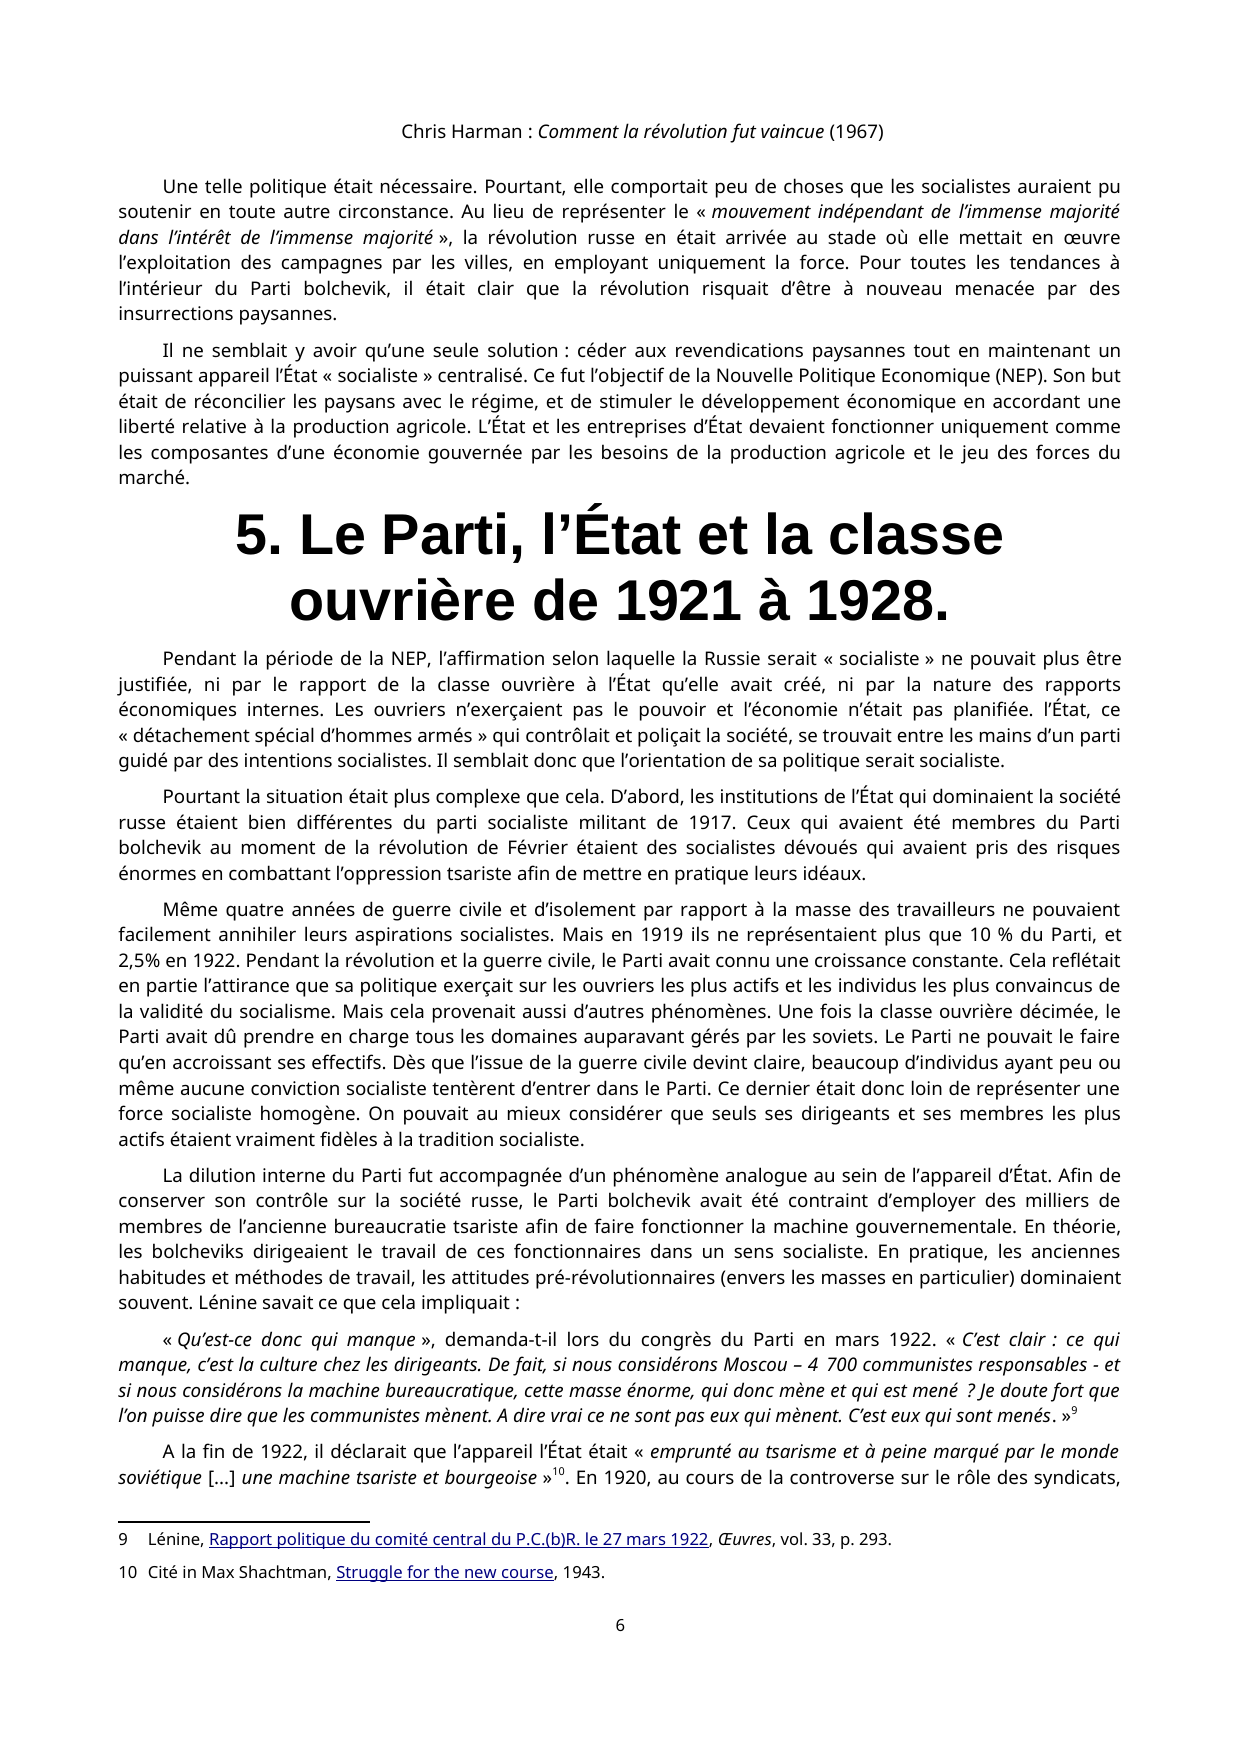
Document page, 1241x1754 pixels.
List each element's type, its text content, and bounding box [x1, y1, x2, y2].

text Pendant la période de la NEP, l’affirmation selon laquelle la Russie serait « socialiste » ne pouvait plus être justifiée, ni par le rapport de la classe ouvrière à l’État qu’elle avait créé, ni par la nature des rapports économiques internes. Les ouvriers n’exerçaient pas le pouvoir et l’économie n’était pas planifiée. l’État, ce « détachement spécial d’hommes armés » qui contrôlait et poliçait la société, se trouvait entre les mains d’un parti guidé par des intentions socialistes. Il semblait donc que l’orientation de sa politique serait socialiste. [118, 645, 1122, 773]
text Lénine, Rapport politique du comité central du P.C.(b)R. le 27 mars 1922, Œuvres, vol. 33, p. 293. [118, 1528, 1122, 1550]
text Il ne semblait y avoir qu’une seule solution : céder aux revendications paysannes tout en maintenant un puissant appareil l’État « socialiste » centralisé. Ce fut l’objectif de la Nouvelle Politique Economique (NEP). Son but était de réconcilier les paysans avec le régime, et de stimuler le développement économique en accordant une liberté relative à la production agricole. L’État et les entreprises d’État devaient fonctionner uniquement comme les composantes d’une économie gouvernée par les besoins de la production agricole et le jeu des forces du marché. [118, 337, 1122, 490]
text Cité in Max Shachtman, Struggle for the new course, 1943. [118, 1561, 1122, 1584]
text La dilution interne du Parti fut accompagnée d’un phénomène analogue au sein de l’appareil d’État. Afin de conserver son contrôle sur la société russe, le Parti bolchevik avait été contraint d’employer des milliers de membres de l’ancienne bureaucratie tsariste afin de faire fonctionner la machine gouvernementale. En théorie, les bolcheviks dirigeaient le travail de ces fonctionnaires dans un sens socialiste. En pratique, les anciennes habitudes et méthodes de travail, les attitudes pré-révolutionnaires (envers les masses en particulier) dominaient souvent. Lénine savait ce que cela impliquait : [118, 1162, 1122, 1315]
text Une telle politique était nécessaire. Pourtant, elle comportait peu de choses que les socialistes auraient pu soutenir en toute autre circonstance. Au lieu de représenter le « mouvement indépendant de l’immense majorité dans l’intérêt de l’immense majorité », la révolution russe en était arrivée au stade où elle mettait en œuvre l’exploitation des campagnes par les villes, en employant uniquement la force. Pour toutes les tendances à l’intérieur du Parti bolchevik, il était clair que la révolution risquait d’être à nouveau menacée par des insurrections paysannes. [118, 173, 1122, 326]
text « Qu’est-ce donc qui manque », demanda-t-il lors du congrès du Parti en mars 1922. « C’est clair : ce qui manque, c’est la culture chez les dirigeants. De fait, si nous considérons Moscou – 4 700 communistes responsables - et si nous considérons la machine bureaucratique, cette masse énorme, qui donc mène et qui est mené ? Je doute fort que l’on puisse dire que les communistes mènent. A dire vrai ce ne sont pas eux qui mènent. C’est eux qui sont menés. » [118, 1326, 1122, 1428]
text Pourtant la situation était plus complexe que cela. D’abord, les institutions de l’État qui dominaient la société russe étaient bien différentes du parti socialiste militant de 1917. Ceux qui avaient été membres du Parti bolchevik au moment de la révolution de Février étaient des socialistes dévoués qui avaient pris des risques énormes en combattant l’oppression tsariste afin de mettre en pratique leurs idéaux. [118, 783, 1122, 886]
text Même quatre années de guerre civile et d’isolement par rapport à la masse des travailleurs ne pouvaient facilement annihiler leurs aspirations socialistes. Mais en 1919 ils ne représentaient plus que 10 % du Parti, et 2,5% en 1922. Pendant la révolution et la guerre civile, le Parti avait connu une croissance constante. Cela reflétait en partie l’attirance que sa politique exerçait sur les ouvriers les plus actifs et les individus les plus convaincus de la validité du socialisme. Mais cela provenait aussi d’autres phénomènes. Une fois la classe ouvrière décimée, le Parti avait dû prendre en charge tous les domaines auparavant gérés par les soviets. Le Parti ne pouvait le faire qu’en accroissant ses effectifs. Dès que l’issue de la guerre civile devint claire, beaucoup d’individus ayant peu ou même aucune conviction socialiste tentèrent d’entrer dans le Parti. Ce dernier était donc loin de représenter une force socialiste homogène. On pouvait au mieux considérer que seuls ses dirigeants et ses membres les plus actifs étaient vraiment fidèles à la tradition socialiste. [118, 896, 1122, 1151]
text A la fin de 1922, il déclarait que l’appareil l’État était « emprunté au tsarisme et à peine marqué par le monde soviétique [...] une machine tsariste et bourgeoise ». En 1920, au cours de la controverse sur le rôle des syndicats, [118, 1438, 1122, 1489]
subtitle 5. Le Parti, l’État et la classe ouvrière de 1921 à 1928. [118, 501, 1122, 633]
